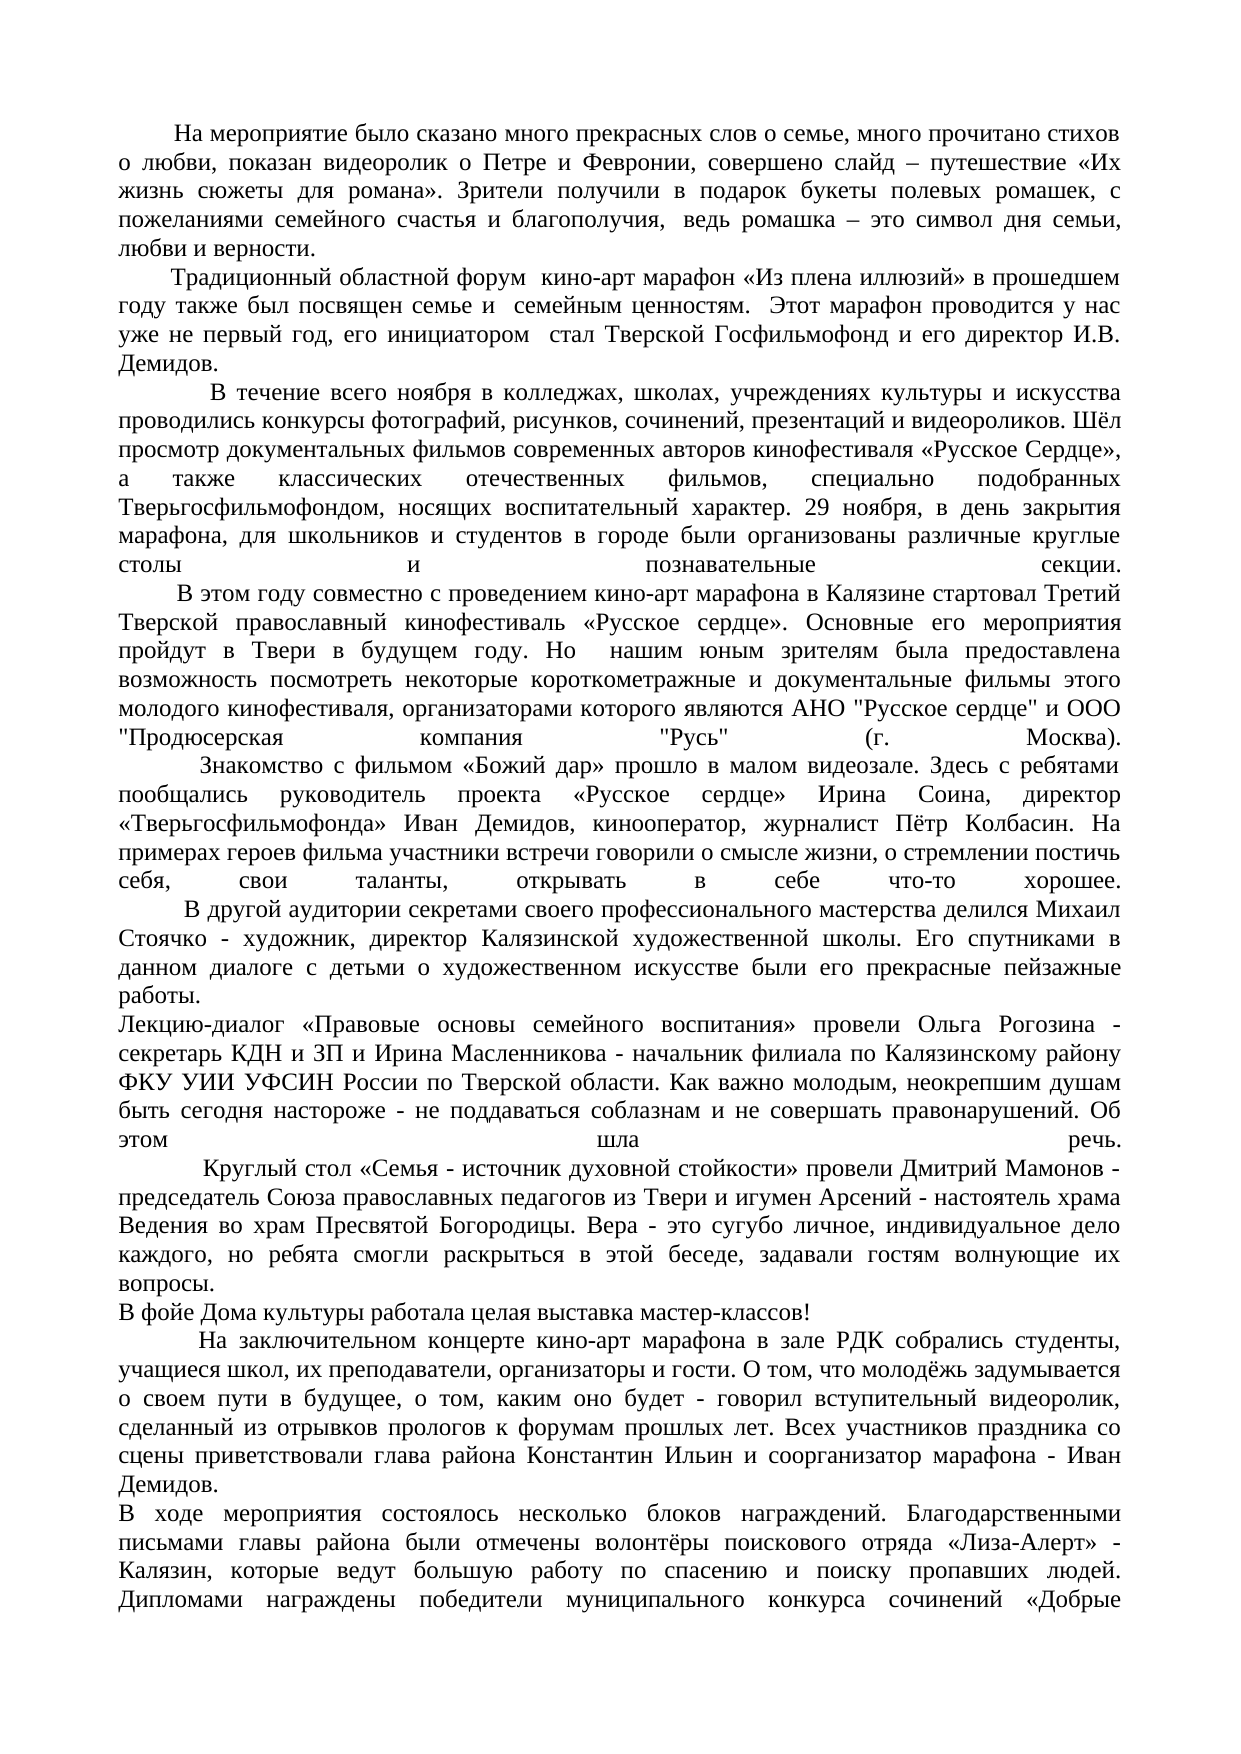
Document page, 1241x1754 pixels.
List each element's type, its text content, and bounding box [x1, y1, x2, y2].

text В течение всего ноября в колледжах, школах, учреждениях культуры и искусства проводились конкурсы фотографий, рисунков, сочинений, презентаций и видеороликов. Шёл просмотр документальных фильмов современных авторов кинофестиваля «Русское Сердце», а также классических отечественных фильмов, специально подобранных Тверьгосфильмофондом, носящих воспитательный характер. 29 ноября, в день закрытия марафона, для школьников и студентов в городе были организованы различные круглые столы и познавательные секции. В этом году совместно с проведением кино-арт марафона в Калязине стартовал Третий Тверской православный кинофестиваль «Русское сердце». Основные его мероприятия пройдут в Твери в будущем году. Но нашим юным зрителям была предоставлена возможность посмотреть некоторые короткометражные и документальные фильмы этого молодого кинофестиваля, организаторами которого являются АНО "Русское сердце" и ООО "Продюсерская компания "Русь" (г. Москва). Знакомство с фильмом «Божий дар» прошло в малом видеозале. Здесь с ребятами пообщались руководитель проекта «Русское сердце» Ирина Соина, директор «Тверьгосфильмофонда» Иван Демидов, кинооператор, журналист Пётр Колбасин. На примерах героев фильма участники встречи говорили о смысле жизни, о стремлении постичь себя, свои таланты, открывать в себе что-то хорошее. В другой аудитории секретами своего профессионального мастерства делился Михаил Стоячко - художник, директор Калязинской художественной школы. Его спутниками в данном диалоге с детьми о художественном искусстве были его прекрасные пейзажные работы. Лекцию-диалог «Правовые основы семейного воспитания» провели Ольга Рогозина - секретарь КДН и ЗП и Ирина Масленникова - начальник филиала по Калязинскому району ФКУ УИИ УФСИН России по Тверской области. Как важно молодым, неокрепшим душам быть сегодня настороже - не поддаваться соблазнам и не совершать правонарушений. Об этом шла речь. Круглый стол «Семья - источник духовной стойкости» провели Дмитрий Мамонов - председатель Союза православных педагогов из Твери и игумен Арсений - настоятель храма Ведения во храм Пресвятой Богородицы. Вера - это сугубо личное, индивидуальное дело каждого, но ребята смогли раскрыться в этой беседе, задавали гостям волнующие их вопросы. В фойе Дома культуры работала целая выставка мастер-классов! [118, 377, 1122, 1326]
text Традиционный областной форум кино-арт марафон «Из плена иллюзий» в прошедшем году также был посвящен семье и семейным ценностям. Этот марафон проводится у нас уже не первый год, его инициатором стал Тверской Госфильмофонд и его директор И.В. Демидов. [118, 262, 1122, 377]
text На мероприятие было сказано много прекрасных слов о семье, много прочитано стихов о любви, показан видеоролик о Петре и Февронии, совершено слайд – путешествие «Их жизнь сюжеты для романа». Зрители получили в подарок букеты полевых ромашек, с пожеланиями семейного счастья и благополучия, ведь ромашка – это символ дня семьи, любви и верности. [118, 118, 1122, 262]
text На заключительном концерте кино-арт марафона в зале РДК собрались студенты, учащиеся школ, их преподаватели, организаторы и гости. О том, что молодёжь задумывается о своем пути в будущее, о том, каким оно будет - говорил вступительный видеоролик, сделанный из отрывков прологов к форумам прошлых лет. Всех участников праздника со сцены приветствовали глава района Константин Ильин и соорганизатор марафона - Иван Демидов. В ходе мероприятия состоялось несколько блоков награждений. Благодарственными письмами главы района были отмечены волонтёры поискового отряда «Лиза-Алерт» - Калязин, которые ведут большую работу по спасению и поиску пропавших людей. Дипломами награждены победители муниципального конкурса сочинений «Добрые [118, 1326, 1122, 1613]
